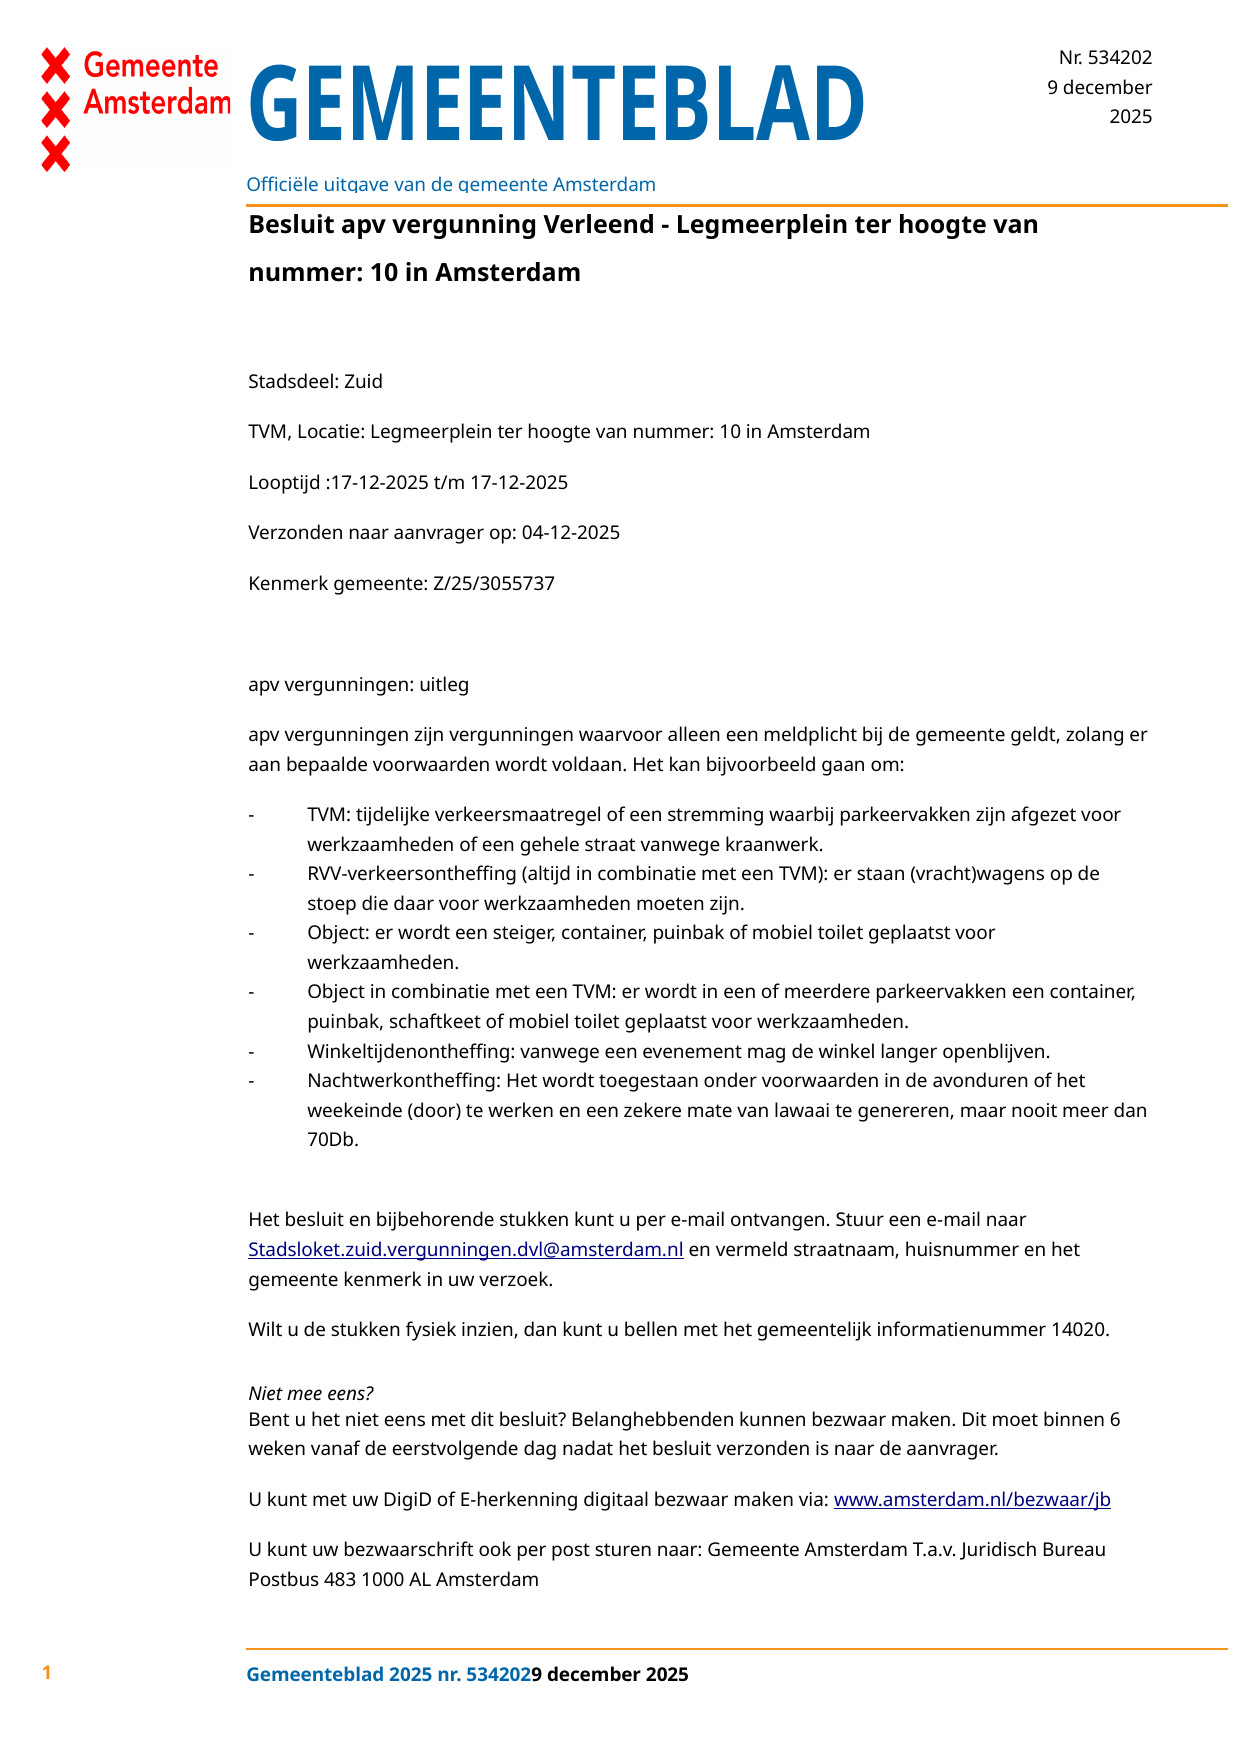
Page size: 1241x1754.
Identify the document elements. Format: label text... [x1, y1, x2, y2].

text Verzonden naar aanvrager op: 04-12-2025 [248, 519, 1152, 545]
list Nachtwerkontheffing: Het wordt toegestaan onder voorwaarden in de avonduren of het weekeinde (door) te werken en een zekere mate van lawaai te genereren, maar nooit meer dan 70Db. [248, 1067, 1152, 1152]
text apv vergunningen zijn vergunningen waarvoor alleen een meldplicht bij de gemeente geldt, zolang er aan bepaalde voorwaarden wordt voldaan. Het kan bijvoorbeeld gaan om: [248, 721, 1152, 777]
text Besluit apv vergunning Verleend - Legmeerplein ter hoogte van nummer: 10 in Amsterdam [248, 207, 1152, 288]
text TVM, Locatie: Legmeerplein ter hoogte van nummer: 10 in Amsterdam [248, 419, 1152, 444]
list RVV-verkeersontheffing (altijd in combinatie met een TVM): er staan (vracht)wagens op de stoep die daar voor werkzaamheden moeten zijn. [248, 860, 1152, 916]
list Object in combinatie met een TVM: er wordt in een of meerdere parkeervakken een container, puinbak, schaftkeet of mobiel toilet geplaatst voor werkzaamheden. [248, 979, 1152, 1034]
text Kenmerk gemeente: Z/25/3055737 [248, 570, 1152, 596]
text apv vergunningen: uitleg [248, 671, 1152, 697]
text Bent u het niet eens met dit besluit? Belanghebbenden kunnen bezwaar maken. Dit moet binnen 6 weken vanaf de eerstvolgende dag nadat het besluit verzonden is naar de aanvrager. [248, 1406, 1152, 1461]
text Niet mee eens? [248, 1380, 1152, 1406]
text Stadsdeel: Zuid [248, 368, 1152, 394]
picture [41, 47, 231, 172]
text Het besluit en bijbehorende stukken kunt u per e-mail ontvangen. Stuur een e-mail naar Stadsloket.zuid.vergunningen.dvl@amsterdam.nl en vermeld straatnaam, huisnummer en het gemeente kenmerk in uw verzoek. [248, 1207, 1152, 1292]
text U kunt uw bezwaarschrift ook per post sturen naar: Gemeente Amsterdam T.a.v. Juridisch Bureau Postbus 483 1000 AL Amsterdam [248, 1536, 1152, 1592]
list Winkeltijdenontheffing: vanwege een evenement mag de winkel langer openblijven. [248, 1038, 1152, 1064]
text Wilt u de stukken fysiek inzien, dan kunt u bellen met het gemeentelijk informatienummer 14020. [248, 1316, 1152, 1342]
text Looptijd :17-12-2025 t/m 17-12-2025 [248, 469, 1152, 495]
text U kunt met uw DigiD of E-herkenning digitaal bezwaar maken via: www.amsterdam.nl/bezwaar/jb [248, 1486, 1152, 1512]
list Object: er wordt een steiger, container, puinbak of mobiel toilet geplaatst voor werkzaamheden. [248, 919, 1152, 975]
list TVM: tijdelijke verkeersmaatregel of een stremming waarbij parkeervakken zijn afgezet voor werkzaamheden of een gehele straat vanwege kraanwerk. [248, 801, 1152, 857]
